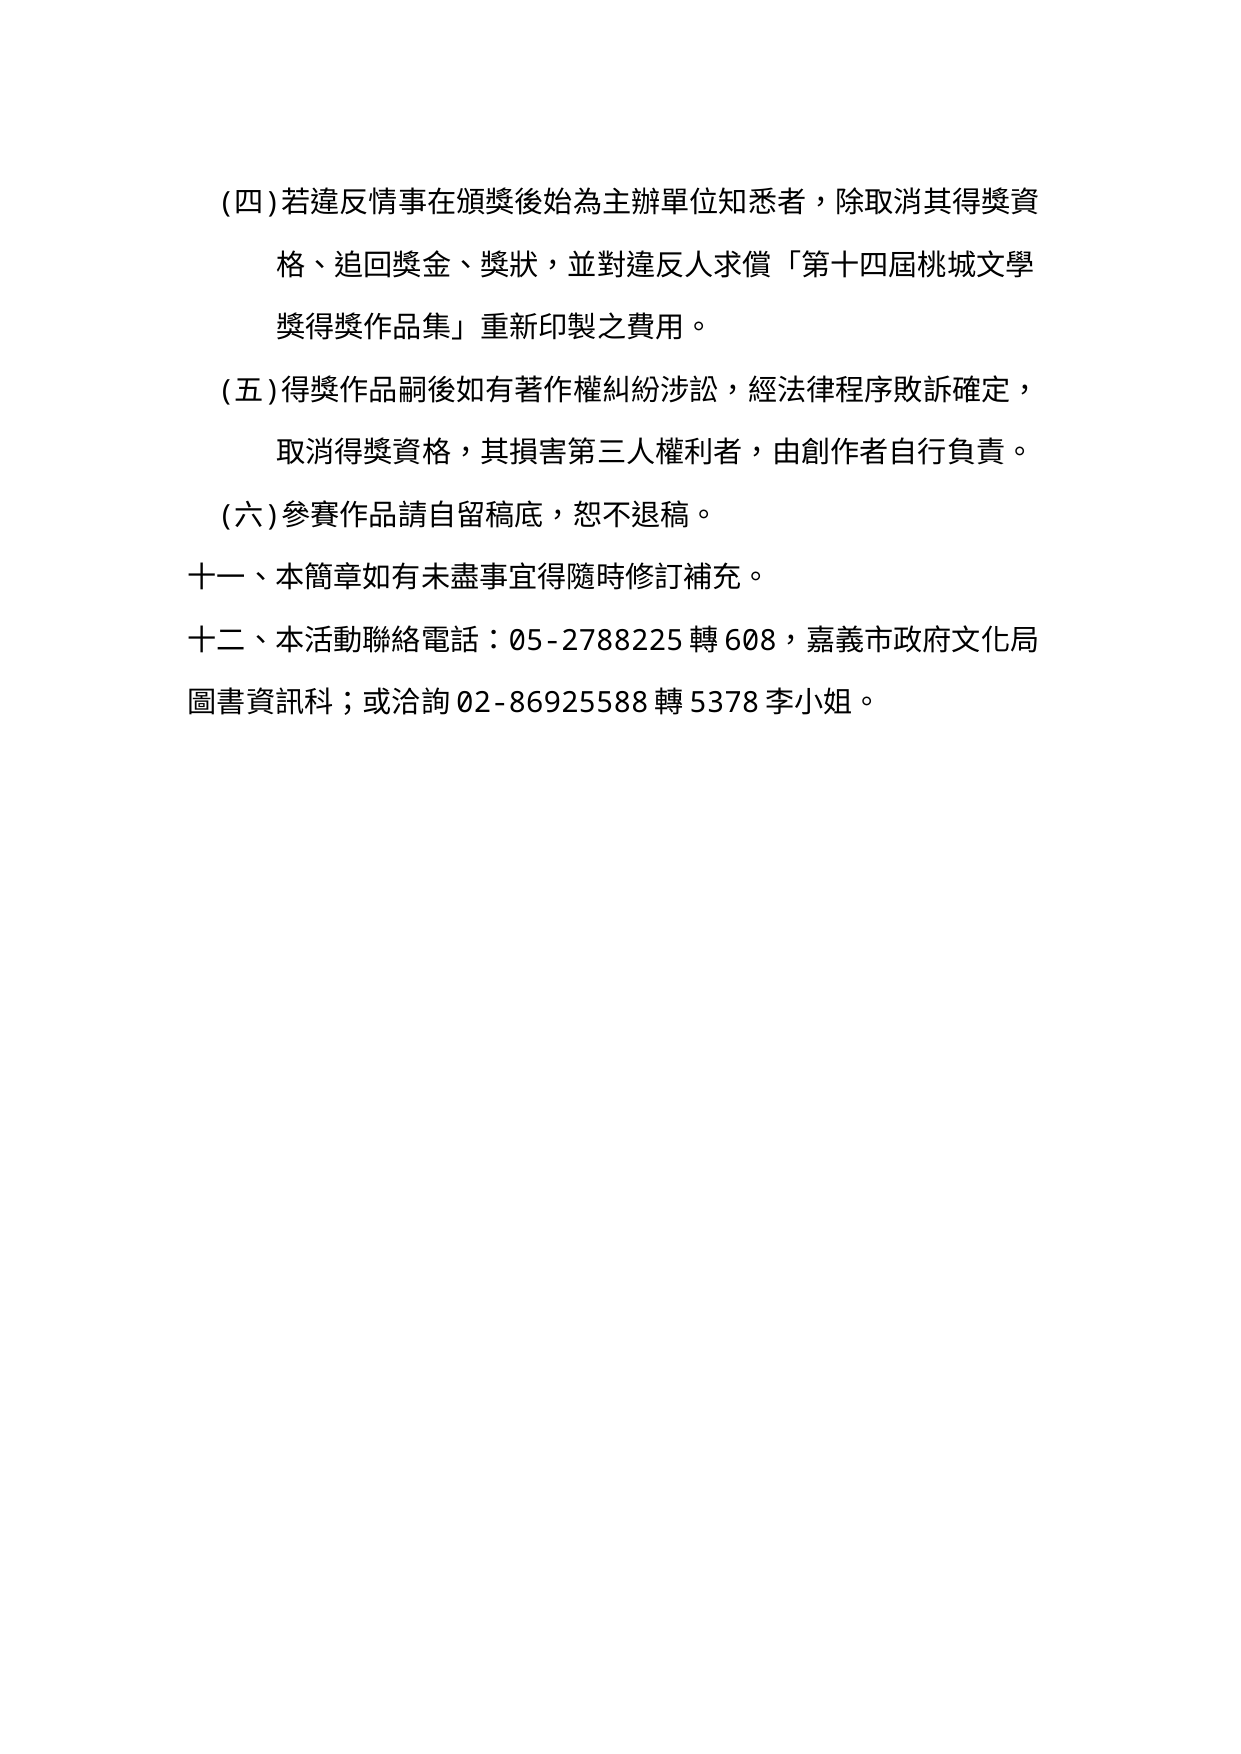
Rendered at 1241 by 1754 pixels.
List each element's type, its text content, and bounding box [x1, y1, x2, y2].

text 十一、本簡章如有未盡事宜得隨時修訂補充。 [187, 533, 1053, 596]
text 十二、本活動聯絡電話：05-2788225轉608，嘉義市政府文化局圖書資訊科；或洽詢02-86925588轉5378李小姐。 [187, 596, 1053, 721]
text (五)得獎作品嗣後如有著作權糾紛涉訟，經法律程序敗訴確定，取消得獎資格，其損害第三人權利者，由創作者自行負責。 [217, 346, 1053, 471]
text (四)若違反情事在頒獎後始為主辦單位知悉者，除取消其得獎資格、追回獎金、獎狀，並對違反人求償「第十四屆桃城文學獎得獎作品集」重新印製之費用。 [217, 158, 1053, 346]
text (六)參賽作品請自留稿底，恕不退稿。 [217, 471, 1053, 533]
